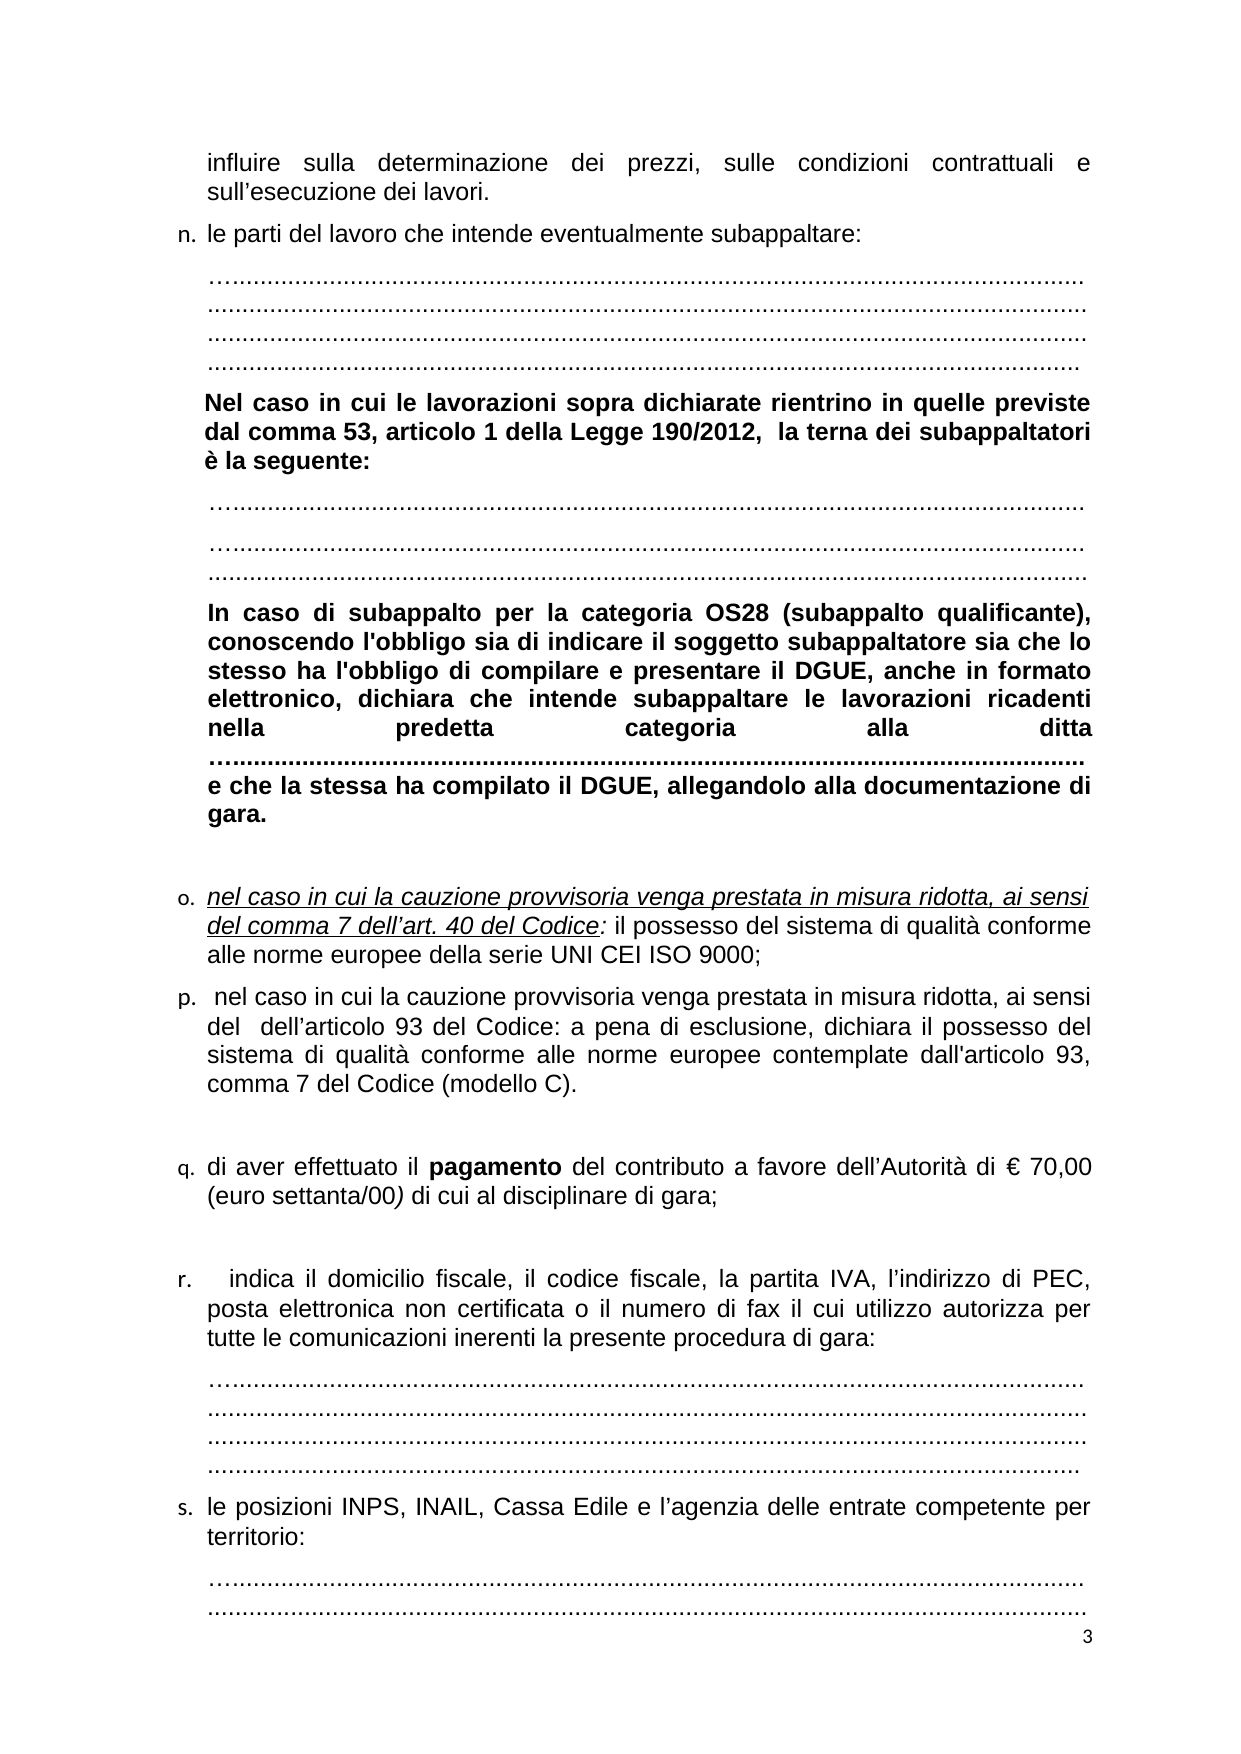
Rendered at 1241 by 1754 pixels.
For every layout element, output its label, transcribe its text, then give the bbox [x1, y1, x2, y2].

list ….......................................................................................................................................................................................................................................................... [0, 528, 1092, 586]
list nel caso in cui la cauzione provvisoria venga prestata in misura ridotta, ai sensi del dell’articolo 93 del Codice: a pena di esclusione, dichiara il possesso del sistema di qualità conforme alle norme europee contemplate dall'articolo 93, comma 7 del Codice (modello C). [177, 981, 1092, 1098]
list influire sulla determinazione dei prezzi, sulle condizioni contrattuali e sull’esecuzione dei lavori. [177, 148, 1092, 205]
list …....................................................................................................................................................................................................................................................................................................................................................................................................................................................................................................................... [177, 261, 1092, 376]
list ….......................................................................................................................................................................................................................................................... [177, 1563, 1092, 1621]
list Nel caso in cui le lavorazioni sopra dichiarate rientrino in quelle previste dal comma 53, articolo 1 della Legge 190/2012, la terna dei subappaltatori è la seguente: [204, 388, 1092, 474]
text Qualo In caso di subappalto per la categoria OS28 (subappalto qualificante), conoscendo l'obbligo sia di indicare il soggetto subappaltatore sia che lo stesso ha l'obbligo di compilare e presentare il DGUE, anche in formato elettronico, dichiara che intende subappaltare le lavorazioni ricadenti nella predetta categoria alla ditta …........................................................................................................................... e che la stessa ha compilato il DGUE, allegandolo alla documentazione di gara. [0, 598, 1092, 828]
list di aver effettuato il pagamento del contributo a favore dell’Autorità di € 70,00 (euro settanta/00) di cui al disciplinare di gara; [177, 1152, 1092, 1209]
list …....................................................................................................................................................................................................................................................................................................................................................................................................................................................................................................................... [177, 1364, 1092, 1479]
list nel caso in cui la cauzione provvisoria venga prestata in misura ridotta, ai sensi del comma 7 dell’art. 40 del Codice: il possesso del sistema di qualità conforme alle norme europee della serie UNI CEI ISO 9000; [177, 882, 1092, 969]
list indica il domicilio fiscale, il codice fiscale, la partita IVA, l’indirizzo di PEC, posta elettronica non certificata o il numero di fax il cui utilizzo autorizza per tutte le comunicazioni inerenti la presente procedura di gara: [177, 1263, 1092, 1351]
list le posizioni INPS, INAIL, Cassa Edile e l’agenzia delle entrate competente per territorio: [177, 1491, 1092, 1551]
list le parti del lavoro che intende eventualmente subappaltare: [177, 218, 1092, 248]
list …........................................................................................................................... [0, 487, 1092, 516]
